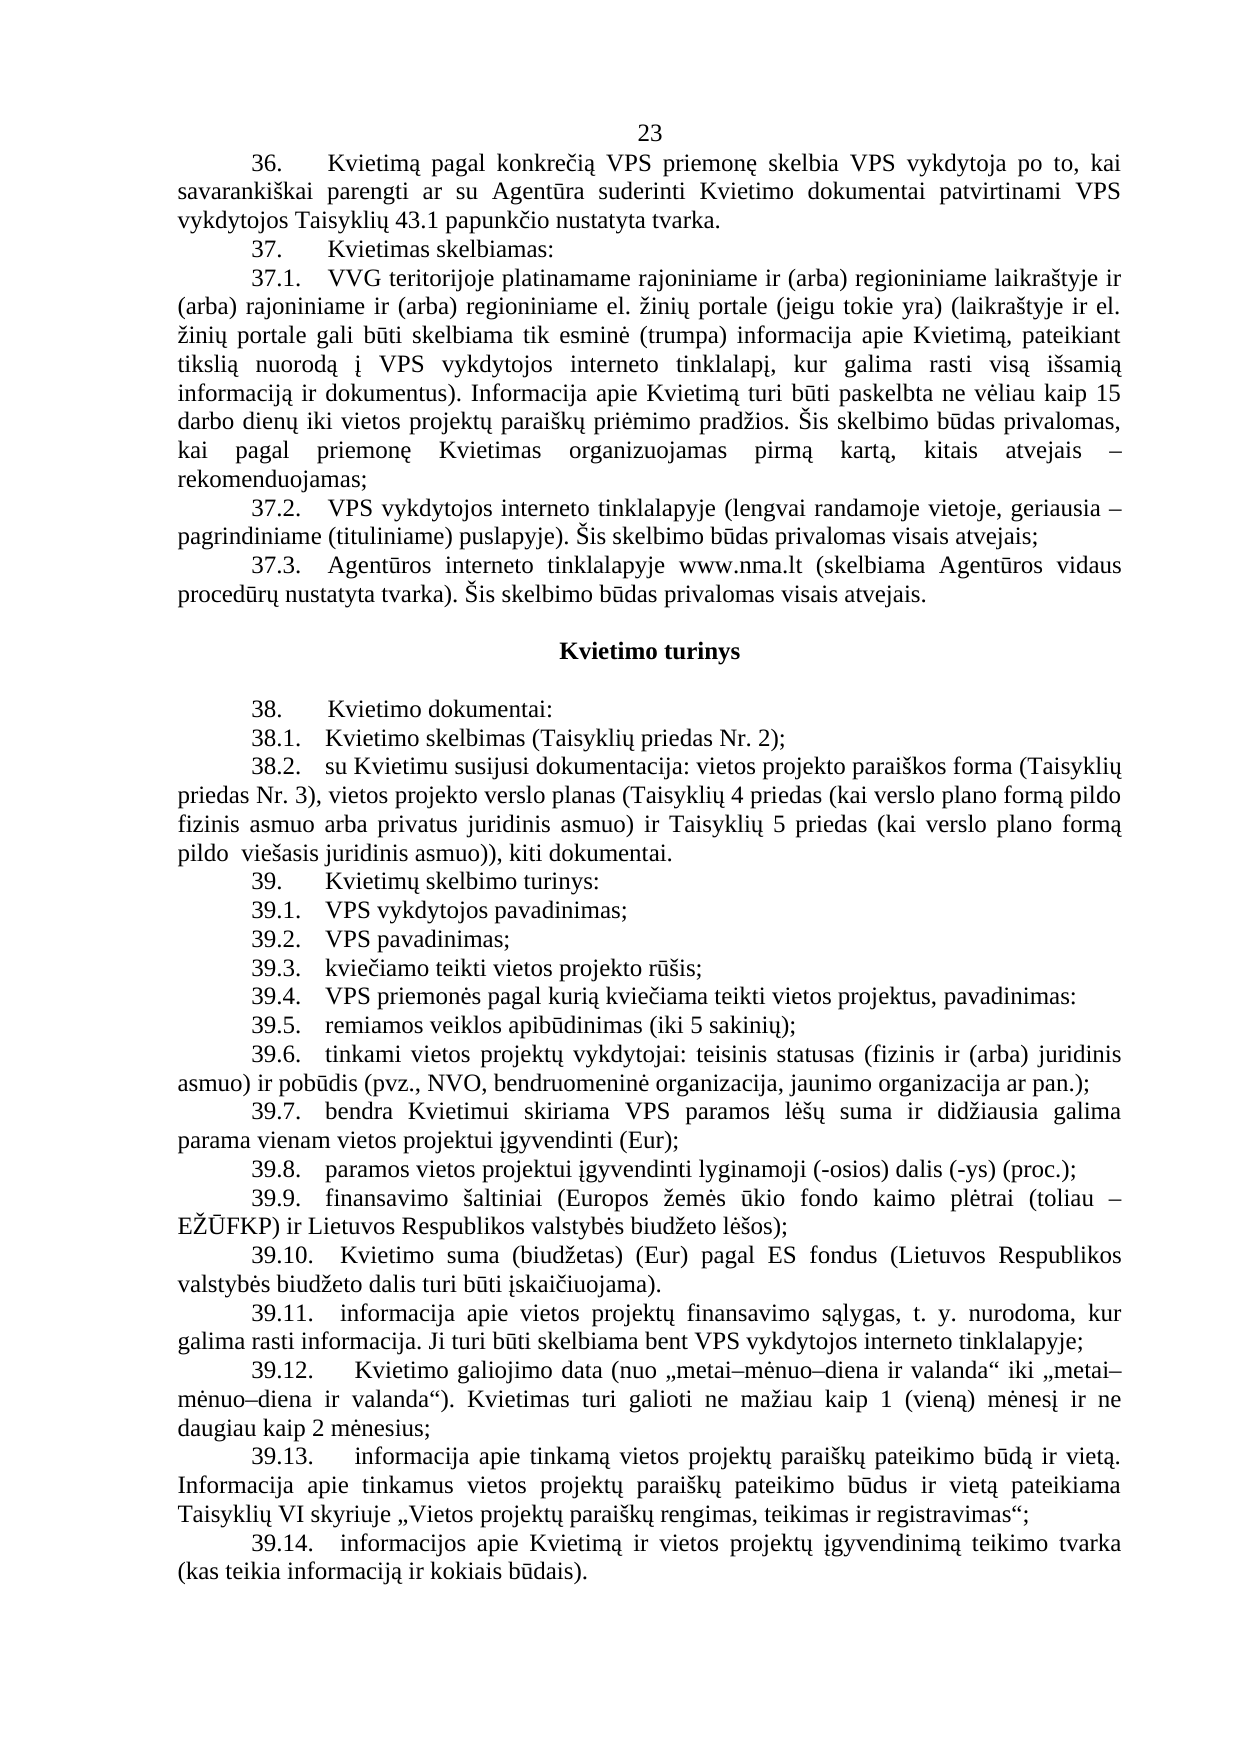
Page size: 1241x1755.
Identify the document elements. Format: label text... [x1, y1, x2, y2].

text 39.3. kviečiamo teikti vietos projekto rūšis; [177, 953, 1122, 981]
text 39.4. VPS priemonės pagal kurią kviečiama teikti vietos projektus, pavadinimas: [177, 981, 1122, 1010]
text 39.12. Kvietimo galiojimo data (nuo „metai–mėnuo–diena ir valanda“ iki „metai–mėnuo–diena ir valanda“). Kvietimas turi galioti ne mažiau kaip 1 (vieną) mėnesį ir ne daugiau kaip 2 mėnesius; [177, 1355, 1122, 1441]
text 39.11. informacija apie vietos projektų finansavimo sąlygas, t. y. nurodoma, kur galima rasti informacija. Ji turi būti skelbiama bent VPS vykdytojos interneto tinklalapyje; [177, 1298, 1122, 1355]
text 39.2. VPS pavadinimas; [177, 924, 1122, 953]
text 39.5. remiamos veiklos apibūdinimas (iki 5 sakinių); [177, 1010, 1122, 1039]
text 39.6. tinkami vietos projektų vykdytojai: teisinis statusas (fizinis ir (arba) juridinis asmuo) ir pobūdis (pvz., NVO, bendruomeninė organizacija, jaunimo organizacija ar pan.); [177, 1039, 1122, 1096]
text 39.9. finansavimo šaltiniai (Europos žemės ūkio fondo kaimo plėtrai (toliau – EŽŪFKP) ir Lietuvos Respublikos valstybės biudžeto lėšos); [177, 1183, 1122, 1240]
text Kvietimo turinys [177, 636, 1122, 665]
text 37.2. VPS vykdytojos interneto tinklalapyje (lengvai randamoje vietoje, geriausia – pagrindiniame (tituliniame) puslapyje). Šis skelbimo būdas privalomas visais atvejais; [177, 493, 1122, 550]
text 39.1. VPS vykdytojos pavadinimas; [177, 895, 1122, 924]
text 37.1. VVG teritorijoje platinamame rajoniniame ir (arba) regioniniame laikraštyje ir (arba) rajoniniame ir (arba) regioniniame el. žinių portale (jeigu tokie yra) (laikraštyje ir el. žinių portale gali būti skelbiama tik esminė (trumpa) informacija apie Kvietimą, pateikiant tikslią nuorodą į VPS vykdytojos interneto tinklalapį, kur galima rasti visą išsamią informaciją ir dokumentus). Informacija apie Kvietimą turi būti paskelbta ne vėliau kaip 15 darbo dienų iki vietos projektų paraiškų priėmimo pradžios. Šis skelbimo būdas privalomas, kai pagal priemonę Kvietimas organizuojamas pirmą kartą, kitais atvejais – rekomenduojamas; [177, 263, 1122, 493]
text 39.14. informacijos apie Kvietimą ir vietos projektų įgyvendinimą teikimo tvarka (kas teikia informaciją ir kokiais būdais). [177, 1528, 1122, 1585]
text 38. Kvietimo dokumentai: [177, 694, 1122, 723]
text 39. Kvietimų skelbimo turinys: [177, 866, 1122, 895]
text 38.2. su Kvietimu susijusi dokumentacija: vietos projekto paraiškos forma (Taisyklių priedas Nr. 3), vietos projekto verslo planas (Taisyklių 4 priedas (kai verslo plano formą pildo fizinis asmuo arba privatus juridinis asmuo) ir Taisyklių 5 priedas (kai verslo plano formą pildo viešasis juridinis asmuo)), kiti dokumentai. [177, 751, 1122, 866]
text 37.3. Agentūros interneto tinklalapyje www.nma.lt (skelbiama Agentūros vidaus procedūrų nustatyta tvarka). Šis skelbimo būdas privalomas visais atvejais. [177, 550, 1122, 608]
text 39.7. bendra Kvietimui skiriama VPS paramos lėšų suma ir didžiausia galima parama vienam vietos projektui įgyvendinti (Eur); [177, 1096, 1122, 1154]
text 39.8. paramos vietos projektui įgyvendinti lyginamoji (-osios) dalis (-ys) (proc.); [177, 1154, 1122, 1183]
text 39.10. Kvietimo suma (biudžetas) (Eur) pagal ES fondus (Lietuvos Respublikos valstybės biudžeto dalis turi būti įskaičiuojama). [177, 1240, 1122, 1298]
text 37. Kvietimas skelbiamas: [177, 234, 1122, 263]
text 36. Kvietimą pagal konkrečią VPS priemonę skelbia VPS vykdytoja po to, kai savarankiškai parengti ar su Agentūra suderinti Kvietimo dokumentai patvirtinami VPS vykdytojos Taisyklių 43.1 papunkčio nustatyta tvarka. [177, 148, 1122, 234]
text 38.1. Kvietimo skelbimas (Taisyklių priedas Nr. 2); [177, 723, 1122, 751]
text 39.13. informacija apie tinkamą vietos projektų paraiškų pateikimo būdą ir vietą. Informacija apie tinkamus vietos projektų paraiškų pateikimo būdus ir vietą pateikiama Taisyklių VI skyriuje „Vietos projektų paraiškų rengimas, teikimas ir registravimas“; [177, 1441, 1122, 1528]
